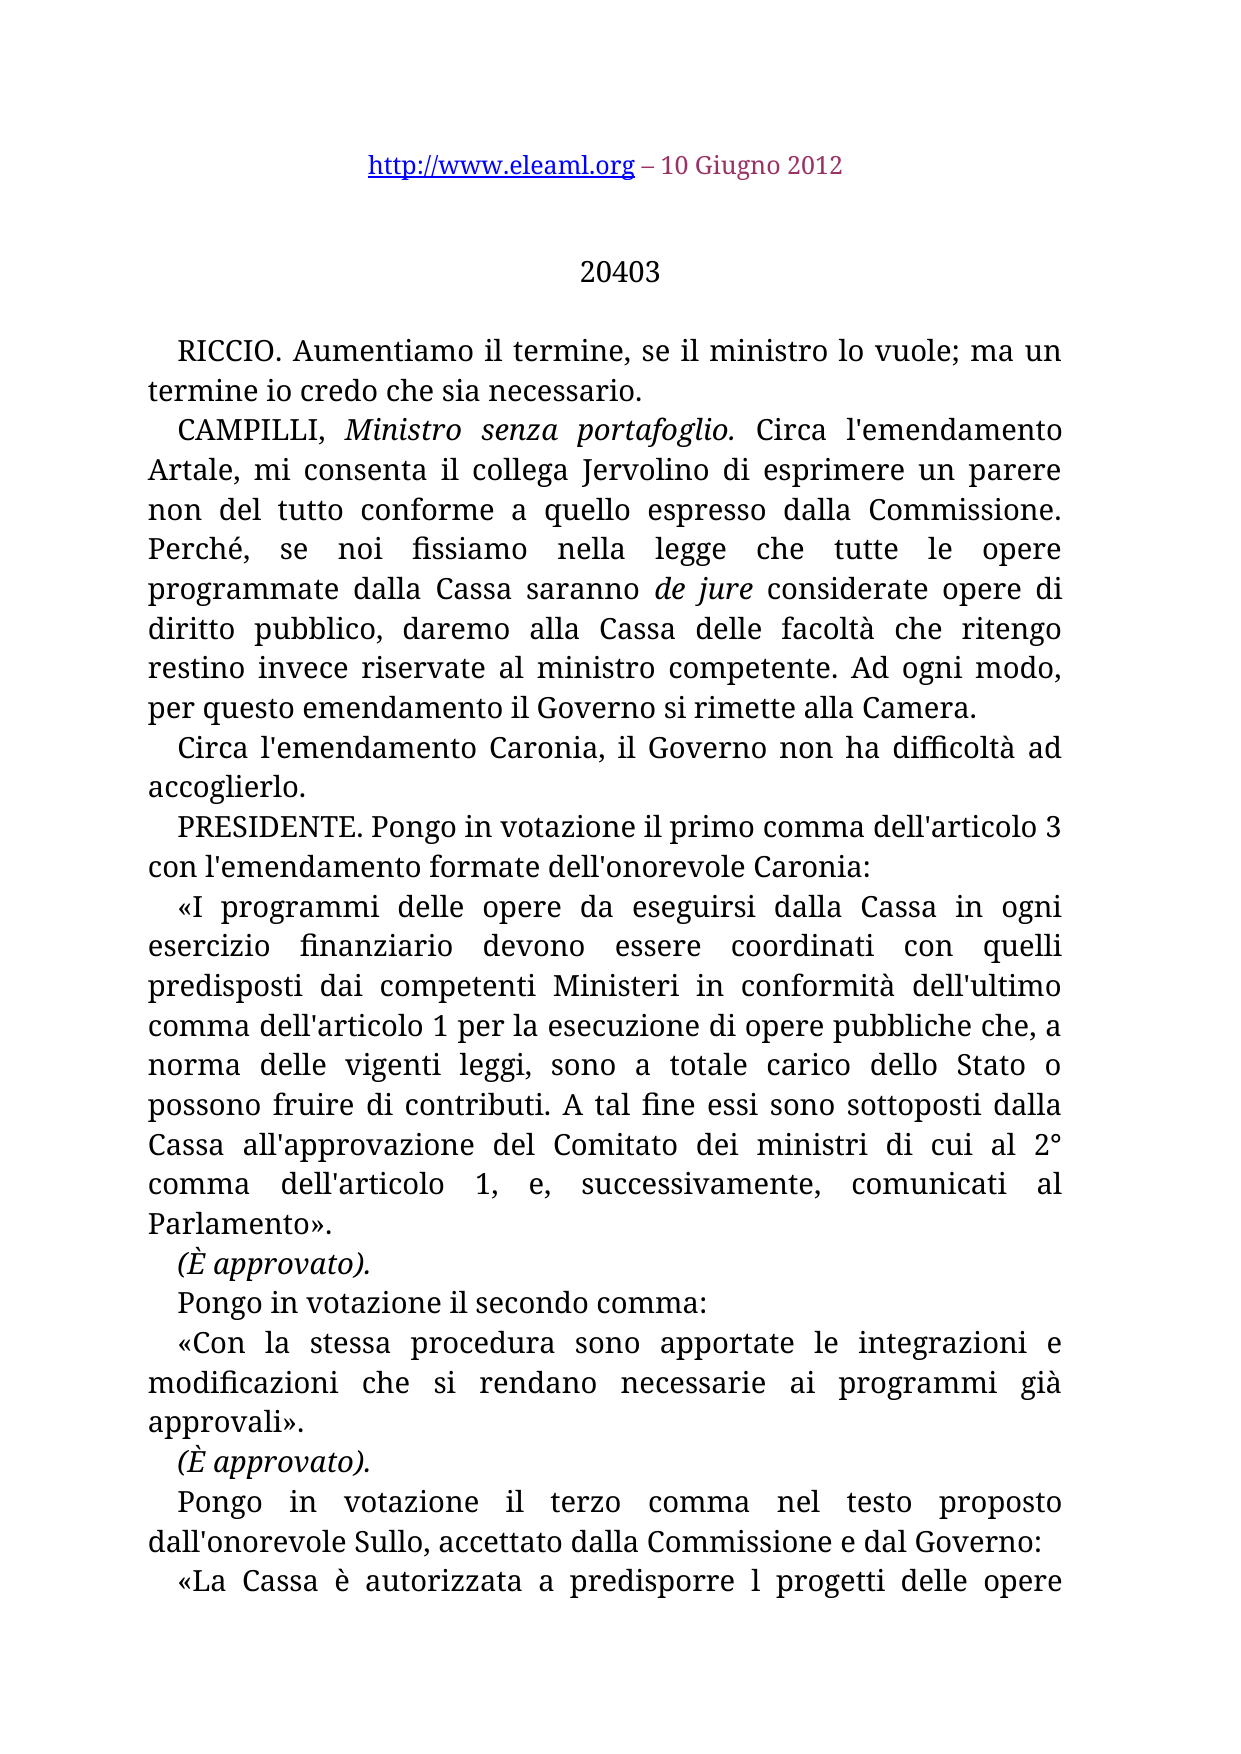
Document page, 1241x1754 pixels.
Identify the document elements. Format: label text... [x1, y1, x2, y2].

text «La Cassa è autorizzata a predisporre l progetti delle opere [148, 1561, 1063, 1600]
text CAMPILLI, Ministro senza portafoglio. Circa l'emendamento Artale, mi consenta il collega Jervolino di esprimere un parere non del tutto conforme a quello espresso dalla Commissione. Perché, se noi fissiamo nella legge che tutte le opere programmate dalla Cassa saranno de jure considerate opere di diritto pubblico, daremo alla Cassa delle facoltà che ritengo restino invece riservate al ministro competente. Ad ogni modo, per questo emendamento il Governo si rimette alla Camera. [148, 409, 1063, 727]
text Pongo in votazione il secondo comma: [148, 1283, 1063, 1322]
text (È approvato). [148, 1243, 1063, 1283]
text RICCIO. Aumentiamo il termine, se il ministro lo vuole; ma un termine io credo che sia necessario. [148, 330, 1063, 409]
text PRESIDENTE. Pongo in votazione il primo comma dell'articolo 3 con l'emendamento formate dell'onorevole Caronia: [148, 806, 1063, 886]
text 20403 [148, 251, 1063, 291]
text (È approvato). [148, 1441, 1063, 1481]
text Circa l'emendamento Caronia, il Governo non ha difficoltà ad accoglierlo. [148, 727, 1063, 806]
text «I programmi delle opere da eseguirsi dalla Cassa in ogni esercizio finanziario devono essere coordinati con quelli predisposti dai competenti Ministeri in conformità dell'ultimo comma dell'articolo 1 per la esecuzione di opere pubbliche che, a norma delle vigenti leggi, sono a totale carico dello Stato o possono fruire di contributi. A tal fine essi sono sottoposti dalla Cassa all'approvazione del Comitato dei ministri di cui al 2° comma dell'articolo 1, e, successivamente, comunicati al Parlamento». [148, 886, 1063, 1243]
text Pongo in votazione il terzo comma nel testo proposto dall'onorevole Sullo, accettato dalla Commissione e dal Governo: [148, 1481, 1063, 1561]
text «Con la stessa procedura sono apportate le integrazioni e modificazioni che si rendano necessarie ai programmi già approvali». [148, 1322, 1063, 1441]
